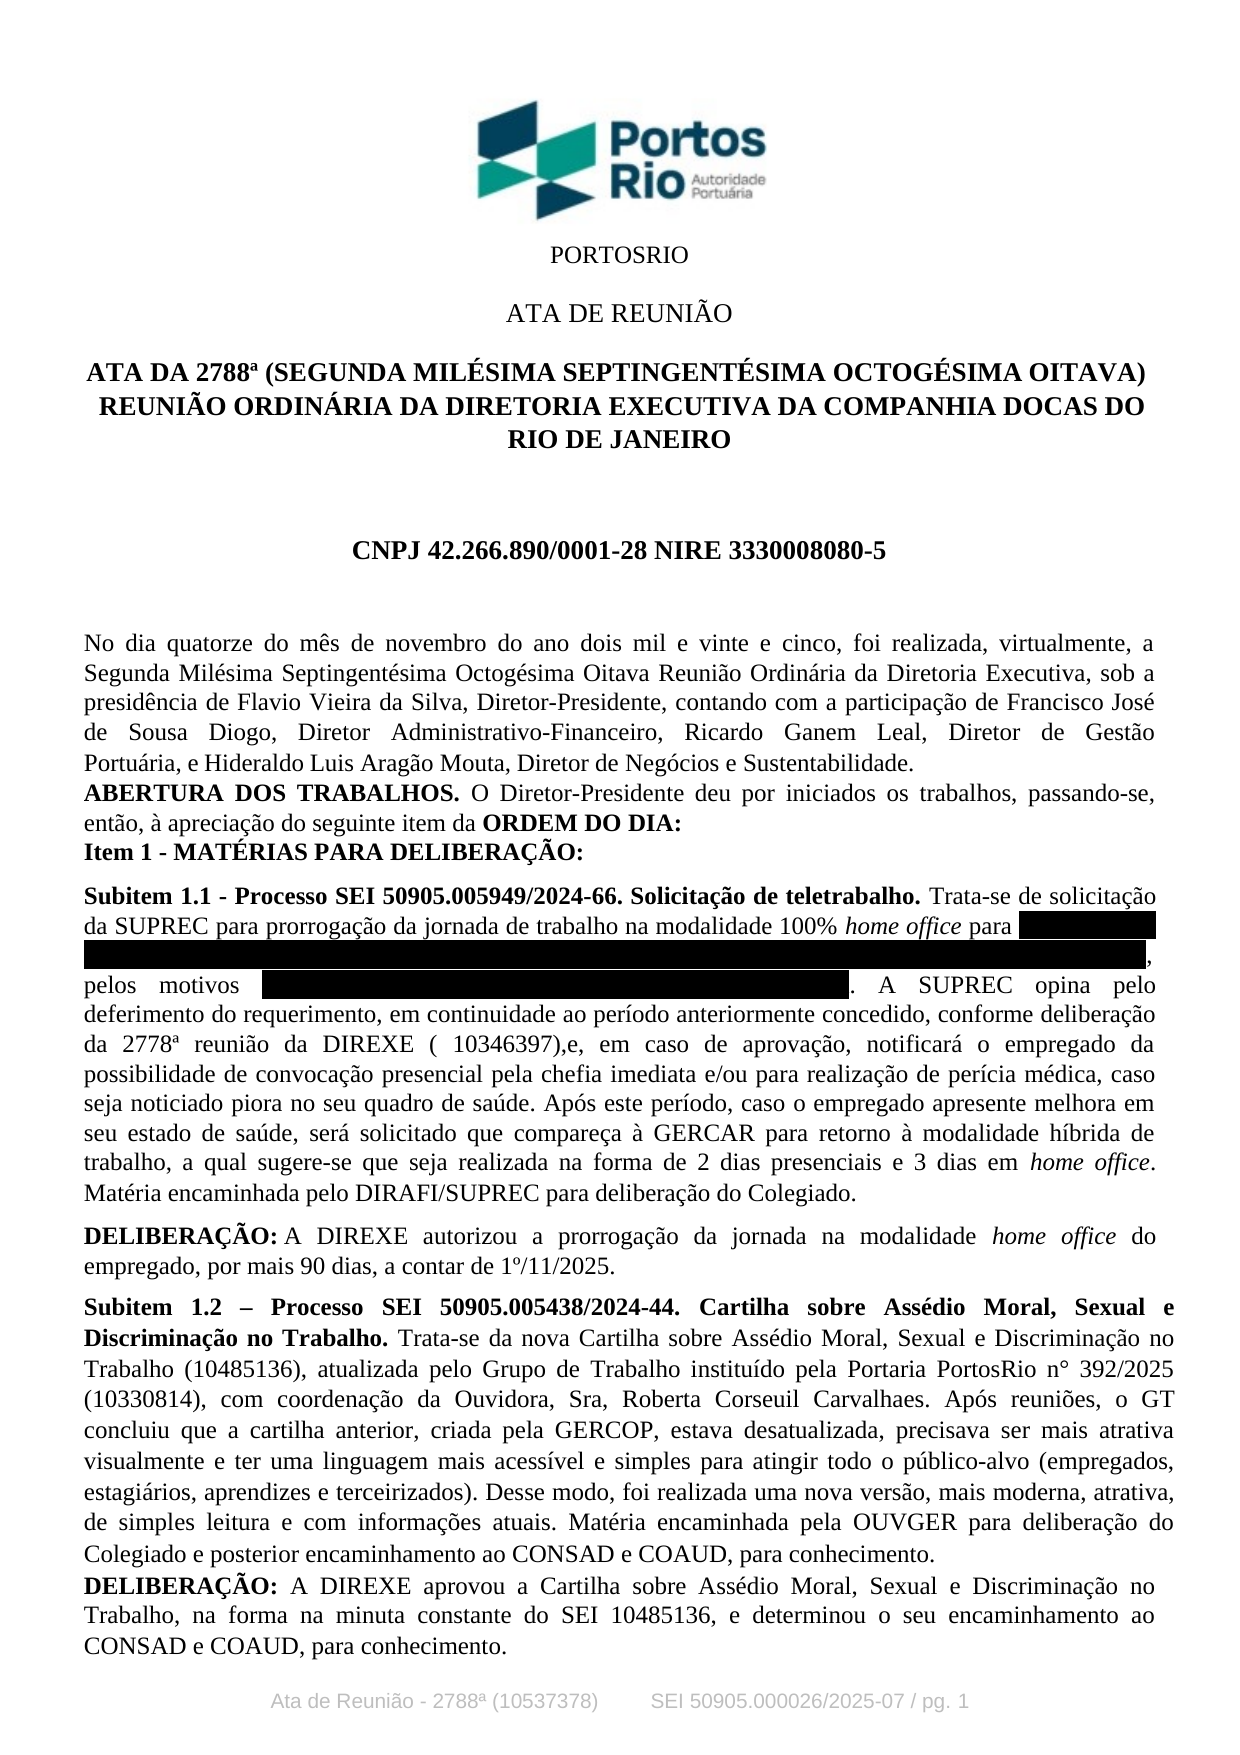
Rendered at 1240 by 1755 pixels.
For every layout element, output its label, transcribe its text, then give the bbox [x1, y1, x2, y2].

text Subitem 1.1 - Processo SEI 50905.005949/2024-66. Solicitação de teletrabalho. Trata-se de solicitação da SUPREC para prorrogação da jornada de trabalho na modalidade 100% home office para xxxxxxxxxxx xxxxxxxxxxxxxxxxxxxxxxxxxxxxxxxxxxxxxxxxxxxxxxxxxxxxxxxxxxxxxxxxxxxxxxxxxxxxxxxxxxxxx, pelos motivos xxxxxxxxxxxxxxxxxxxxxxxxxxxxxxxxxxxxxxxxxxxxxxx. A SUPREC opina pelo deferimento do requerimento, em continuidade ao período anteriormente concedido, conforme deliberação da 2778ª reunião da DIREXE ( 10346397),e, em caso de aprovação, notificará o empregado da possibilidade de convocação presencial pela chefia imediata e/ou para realização de perícia médica, caso seja noticiado piora no seu quadro de saúde. Após este período, caso o empregado apresente melhora em seu estado de saúde, será solicitado que compareça à GERCAR para retorno à modalidade híbrida de trabalho, a qual sugere-se que seja realizada na forma de 2 dias presenciais e 3 dias em home office. Matéria encaminhada pelo DIRAFI/SUPREC para deliberação do Colegiado. [84, 881, 1156, 1207]
text No dia quatorze do mês de novembro do ano dois mil e vinte e cinco, foi realizada, virtualmente, a Segunda Milésima Septingentésima Octogésima Oitava Reunião Ordinária da Diretoria Executiva, sob a presidência de Flavio Vieira da Silva, Diretor-Presidente, contando com a participação de Francisco José de Sousa Diogo, Diretor Administrativo-Financeiro, Ricardo Ganem Leal, Diretor de Gestão Portuária, e Hideraldo Luis Aragão Mouta, Diretor de Negócios e Sustentabilidade. [84, 628, 1156, 777]
text ATA DE REUNIÃO [72, 297, 1166, 328]
text CNPJ 42.266.890/0001-28 NIRE 3330008080-5 [72, 534, 1166, 565]
text PORTOSRIO [72, 240, 1167, 269]
text ABERTURA DOS TRABALHOS. O Diretor-Presidente deu por iniciados os trabalhos, passando-se, então, à apreciação do seguinte item da ORDEM DO DIA: [84, 778, 1156, 836]
text Subitem 1.2 – Processo SEI 50905.005438/2024-44. Cartilha sobre Assédio Moral, Sexual e Discriminação no Trabalho. Trata-se da nova Cartilha sobre Assédio Moral, Sexual e Discriminação no Trabalho (10485136), atualizada pelo Grupo de Trabalho instituído pela Portaria PortosRio n° 392/2025 (10330814), com coordenação da Ouvidora, Sra, Roberta Corseuil Carvalhaes. Após reuniões, o GT concluiu que a cartilha anterior, criada pela GERCOP, estava desatualizada, precisava ser mais atrativa visualmente e ter uma linguagem mais acessível e simples para atingir todo o público-alvo (empregados, estagiários, aprendizes e terceirizados). Desse modo, foi realizada uma nova versão, mais moderna, atrativa, de simples leitura e com informações atuais. Matéria encaminhada pela OUVGER para deliberação do Colegiado e posterior encaminhamento ao CONSAD e COAUD, para conhecimento. [84, 1292, 1175, 1569]
text DELIBERAÇÃO: A DIREXE aprovou a Cartilha sobre Assédio Moral, Sexual e Discriminação no Trabalho, na forma na minuta constante do SEI 10485136, e determinou o seu encaminhamento ao CONSAD e COAUD, para conhecimento. [84, 1571, 1156, 1661]
text Item 1 - MATÉRIAS PARA DELIBERAÇÃO: [84, 837, 1175, 866]
text REUNIÃO ORDINÁRIA DA DIRETORIA EXECUTIVA DA COMPANHIA DOCAS DO RIO DE JANEIRO [72, 390, 1173, 456]
text ATA DA 2788ª (SEGUNDA MILÉSIMA SEPTINGENTÉSIMA OCTOGÉSIMA OITAVA) [86, 355, 1175, 388]
text DELIBERAÇÃO: A DIREXE autorizou a prorrogação da jornada na modalidade home office do empregado, por mais 90 dias, a contar de 1º/11/2025. [84, 1220, 1156, 1280]
